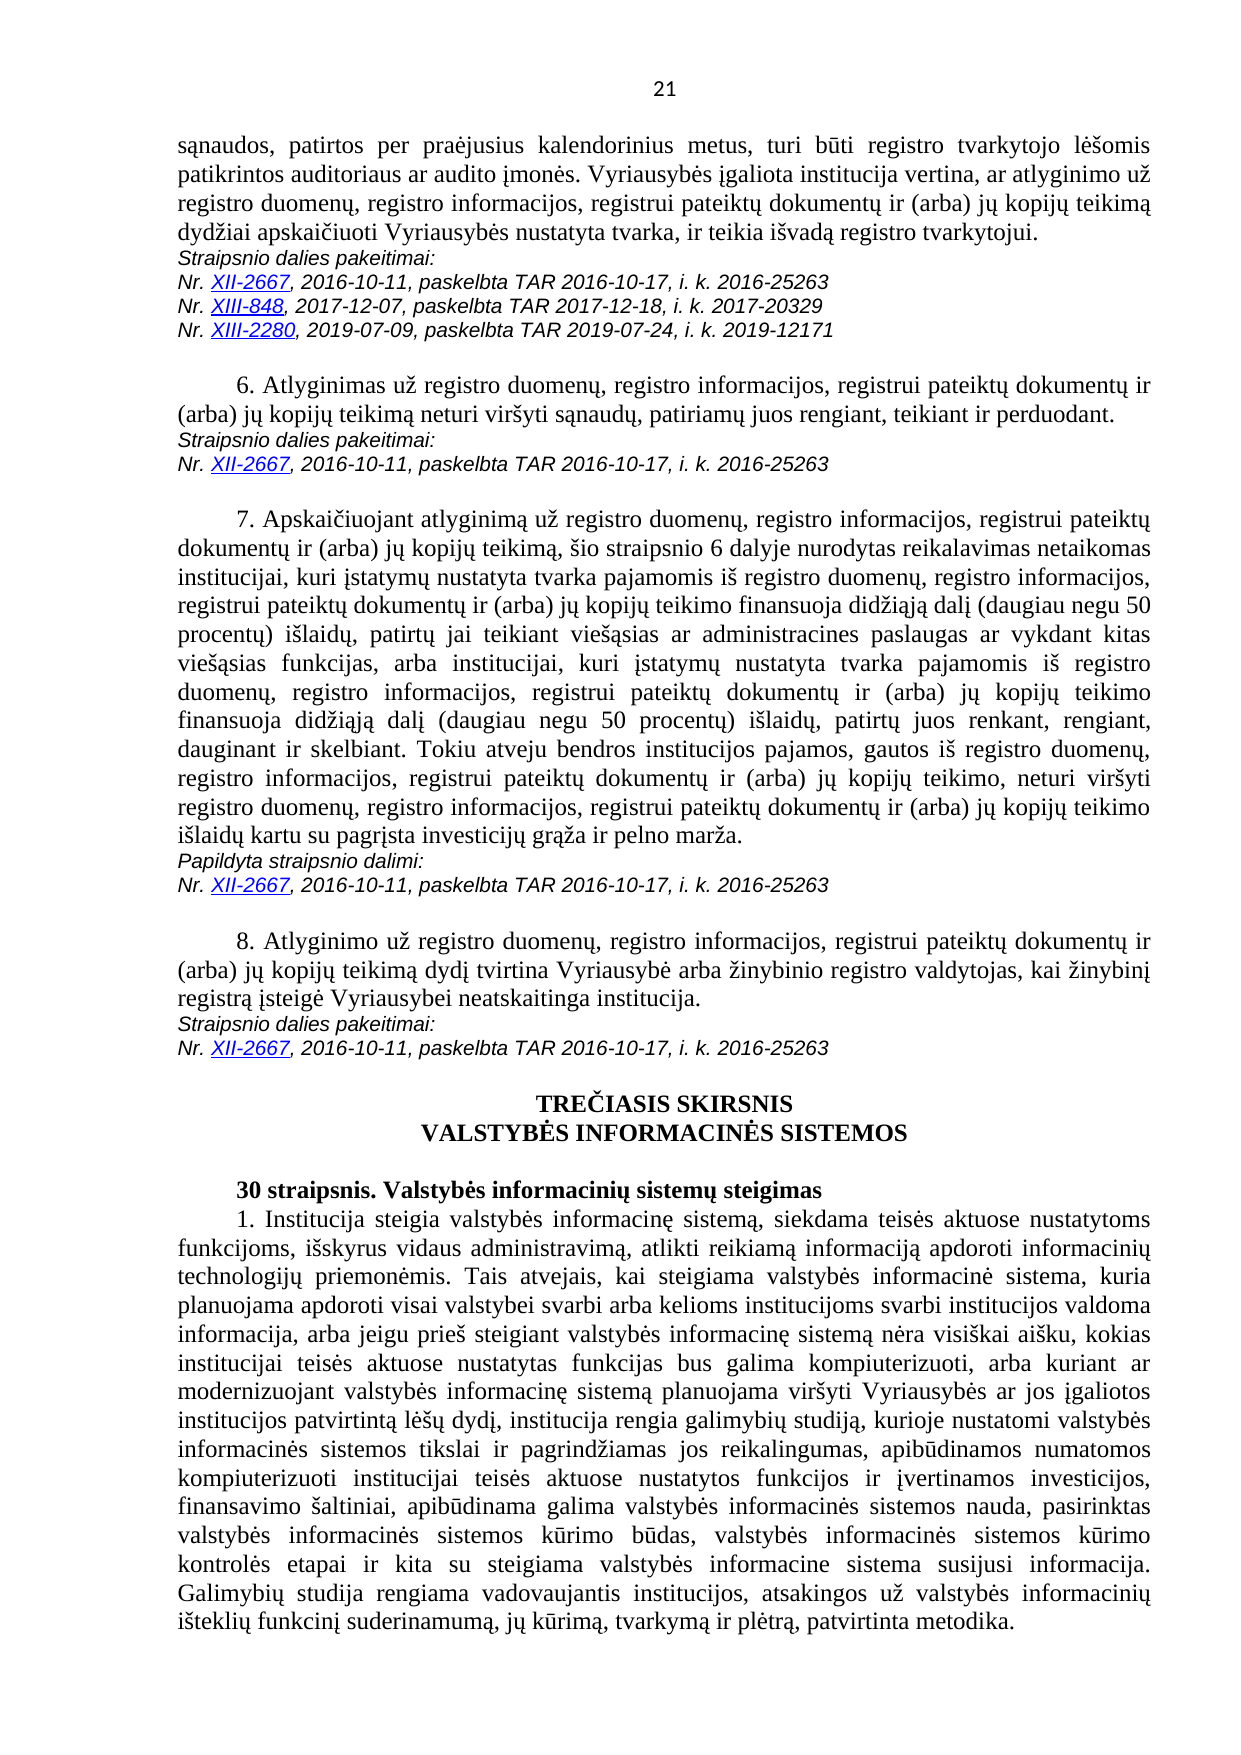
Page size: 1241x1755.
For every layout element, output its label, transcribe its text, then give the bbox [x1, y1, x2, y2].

text 7. Apskaičiuojant atlyginimą už registro duomenų, registro informacijos, registrui pateiktų dokumentų ir (arba) jų kopijų teikimą, šio straipsnio 6 dalyje nurodytas reikalavimas netaikomas institucijai, kuri įstatymų nustatyta tvarka pajamomis iš registro duomenų, registro informacijos, registrui pateiktų dokumentų ir (arba) jų kopijų teikimo finansuoja didžiąją dalį (daugiau negu 50 procentų) išlaidų, patirtų jai teikiant viešąsias ar administracines paslaugas ar vykdant kitas viešąsias funkcijas, arba institucijai, kuri įstatymų nustatyta tvarka pajamomis iš registro duomenų, registro informacijos, registrui pateiktų dokumentų ir (arba) jų kopijų teikimo finansuoja didžiąją dalį (daugiau negu 50 procentų) išlaidų, patirtų juos renkant, rengiant, dauginant ir skelbiant. Tokiu atveju bendros institucijos pajamos, gautos iš registro duomenų, registro informacijos, registrui pateiktų dokumentų ir (arba) jų kopijų teikimo, neturi viršyti registro duomenų, registro informacijos, registrui pateiktų dokumentų ir (arba) jų kopijų teikimo išlaidų kartu su pagrįsta investicijų grąža ir pelno marža. [177, 504, 1152, 849]
text Papildyta straipsnio dalimi: [177, 849, 1152, 873]
text VALSTYBĖS INFORMACINĖS SISTEMOS [177, 1118, 1152, 1146]
text Straipsnio dalies pakeitimai: [177, 246, 1152, 269]
text 30 straipsnis. Valstybės informacinių sistemų steigimas [177, 1175, 1152, 1204]
text 1. Institucija steigia valstybės informacinę sistemą, siekdama teisės aktuose nustatytoms funkcijoms, išskyrus vidaus administravimą, atlikti reikiamą informaciją apdoroti informacinių technologijų priemonėmis. Tais atvejais, kai steigiama valstybės informacinė sistema, kuria planuojama apdoroti visai valstybei svarbi arba kelioms institucijoms svarbi institucijos valdoma informacija, arba jeigu prieš steigiant valstybės informacinę sistemą nėra visiškai aišku, kokias institucijai teisės aktuose nustatytas funkcijas bus galima kompiuterizuoti, arba kuriant ar modernizuojant valstybės informacinę sistemą planuojama viršyti Vyriausybės ar jos įgaliotos institucijos patvirtintą lėšų dydį, institucija rengia galimybių studiją, kurioje nustatomi valstybės informacinės sistemos tikslai ir pagrindžiamas jos reikalingumas, apibūdinamos numatomos kompiuterizuoti institucijai teisės aktuose nustatytos funkcijos ir įvertinamos investicijos, finansavimo šaltiniai, apibūdinama galima valstybės informacinės sistemos nauda, pasirinktas valstybės informacinės sistemos kūrimo būdas, valstybės informacinės sistemos kūrimo kontrolės etapai ir kita su steigiama valstybės informacine sistema susijusi informacija. Galimybių studija rengiama vadovaujantis institucijos, atsakingos už valstybės informacinių išteklių funkcinį suderinamumą, jų kūrimą, tvarkymą ir plėtrą, patvirtinta metodika. [177, 1204, 1152, 1635]
text Nr. XII-2667, 2016-10-11, paskelbta TAR 2016-10-17, i. k. 2016-25263 [177, 1036, 1152, 1060]
text Nr. XIII-2280, 2019-07-09, paskelbta TAR 2019-07-24, i. k. 2019-12171 [177, 317, 1152, 341]
text Straipsnio dalies pakeitimai: [177, 1012, 1152, 1036]
text Nr. XII-2667, 2016-10-11, paskelbta TAR 2016-10-17, i. k. 2016-25263 [177, 873, 1152, 897]
text Nr. XII-2667, 2016-10-11, paskelbta TAR 2016-10-17, i. k. 2016-25263 [177, 269, 1152, 293]
text Nr. XIII-848, 2017-12-07, paskelbta TAR 2017-12-18, i. k. 2017-20329 [177, 293, 1152, 317]
text 8. Atlyginimo už registro duomenų, registro informacijos, registrui pateiktų dokumentų ir (arba) jų kopijų teikimą dydį tvirtina Vyriausybė arba žinybinio registro valdytojas, kai žinybinį registrą įsteigė Vyriausybei neatskaitinga institucija. [177, 926, 1152, 1012]
text 6. Atlyginimas už registro duomenų, registro informacijos, registrui pateiktų dokumentų ir (arba) jų kopijų teikimą neturi viršyti sąnaudų, patiriamų juos rengiant, teikiant ir perduodant. [177, 370, 1152, 428]
text TREČIASIS SKIRSNIS [177, 1089, 1152, 1118]
text sąnaudos, patirtos per praėjusius kalendorinius metus, turi būti registro tvarkytojo lėšomis patikrintos auditoriaus ar audito įmonės. Vyriausybės įgaliota institucija vertina, ar atlyginimo už registro duomenų, registro informacijos, registrui pateiktų dokumentų ir (arba) jų kopijų teikimą dydžiai apskaičiuoti Vyriausybės nustatyta tvarka, ir teikia išvadą registro tvarkytojui. [177, 131, 1152, 246]
text Straipsnio dalies pakeitimai: [177, 428, 1152, 452]
text Nr. XII-2667, 2016-10-11, paskelbta TAR 2016-10-17, i. k. 2016-25263 [177, 452, 1152, 476]
